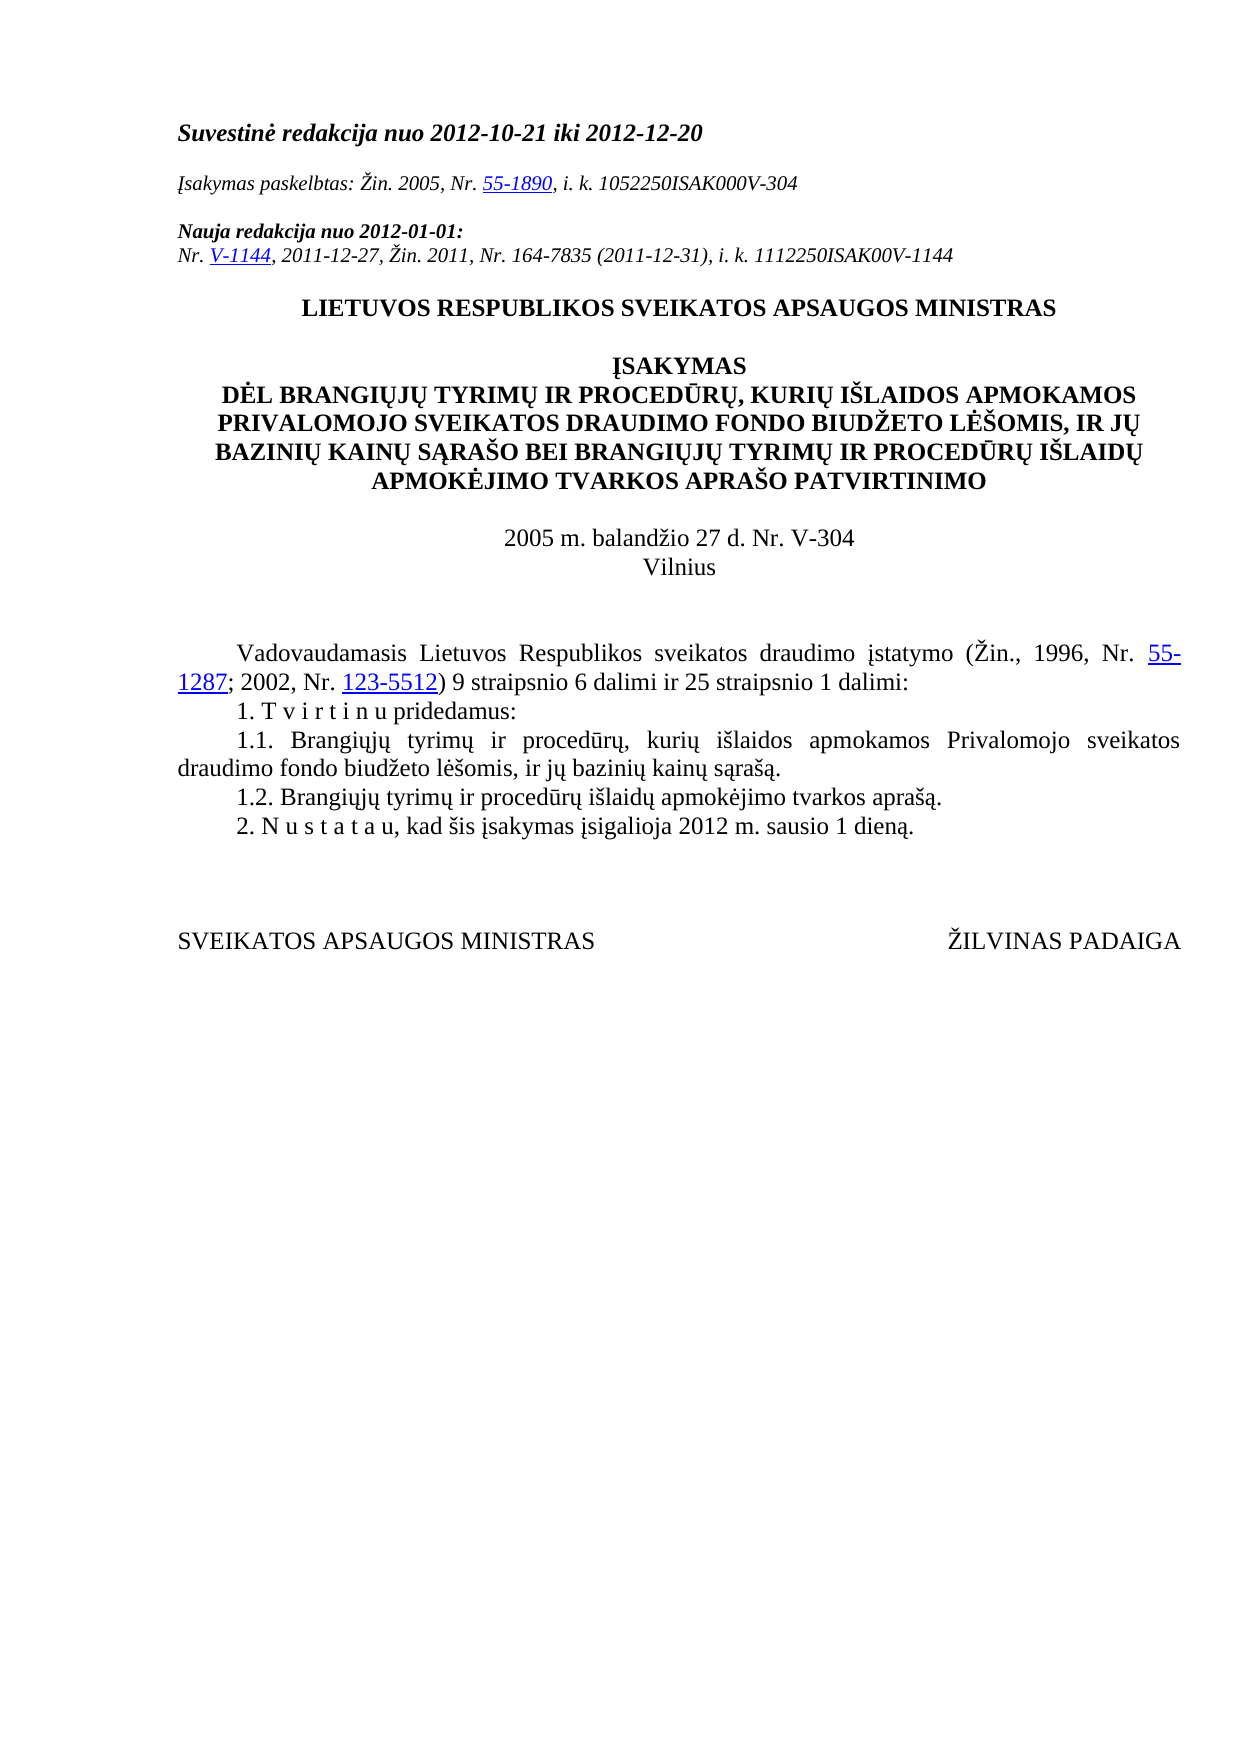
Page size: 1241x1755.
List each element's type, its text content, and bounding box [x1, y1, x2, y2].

text Įsakymas paskelbtas: Žin. 2005, Nr. 55-1890, i. k. 1052250ISAK000V-304 [177, 171, 1181, 195]
text LIETUVOS RESPUBLIKOS SVEIKATOS APSAUGOS MINISTRAS [177, 293, 1181, 322]
text 2. N u s t a t a u, kad šis įsakymas įsigalioja 2012 m. sausio 1 dieną. [177, 811, 1181, 840]
text ĮSAKYMAS [177, 351, 1181, 380]
text 1. T v i r t i n u pridedamus: [177, 696, 1181, 725]
text Vilnius [177, 552, 1181, 581]
text 1.1. Brangiųjų tyrimų ir procedūrų, kurių išlaidos apmokamos Privalomojo sveikatos draudimo fondo biudžeto lėšomis, ir jų bazinių kainų sąrašą. [177, 725, 1181, 782]
text Vadovaudamasis Lietuvos Respublikos sveikatos draudimo įstatymo (Žin., 1996, Nr. 55-1287; 2002, Nr. 123-5512) 9 straipsnio 6 dalimi ir 25 straipsnio 1 dalimi: [177, 638, 1181, 696]
text 1.2. Brangiųjų tyrimų ir procedūrų išlaidų apmokėjimo tvarkos aprašą. [177, 782, 1181, 811]
text SVEIKATOS APSAUGOS MINISTRAS ŽILVINAS PADAIGA [177, 926, 1181, 955]
text DĖL BRANGIŲJŲ TYRIMŲ IR PROCEDŪRŲ, KURIŲ IŠLAIDOS APMOKAMOS PRIVALOMOJO SVEIKATOS DRAUDIMO FONDO BIUDŽETO LĖŠOMIS, IR JŲ BAZINIŲ KAINŲ SĄRAŠO BEI BRANGIŲJŲ TYRIMŲ IR PROCEDŪRŲ IŠLAIDŲ APMOKĖJIMO TVARKOS APRAŠO PATVIRTINIMO [177, 380, 1181, 495]
text 2005 m. balandžio 27 d. Nr. V-304 [177, 523, 1181, 552]
text Nauja redakcija nuo 2012-01-01: [177, 219, 1181, 243]
text Suvestinė redakcija nuo 2012-10-21 iki 2012-12-20 [177, 118, 1181, 147]
text Nr. V-1144, 2011-12-27, Žin. 2011, Nr. 164-7835 (2011-12-31), i. k. 1112250ISAK00V-1144 [177, 243, 1181, 267]
